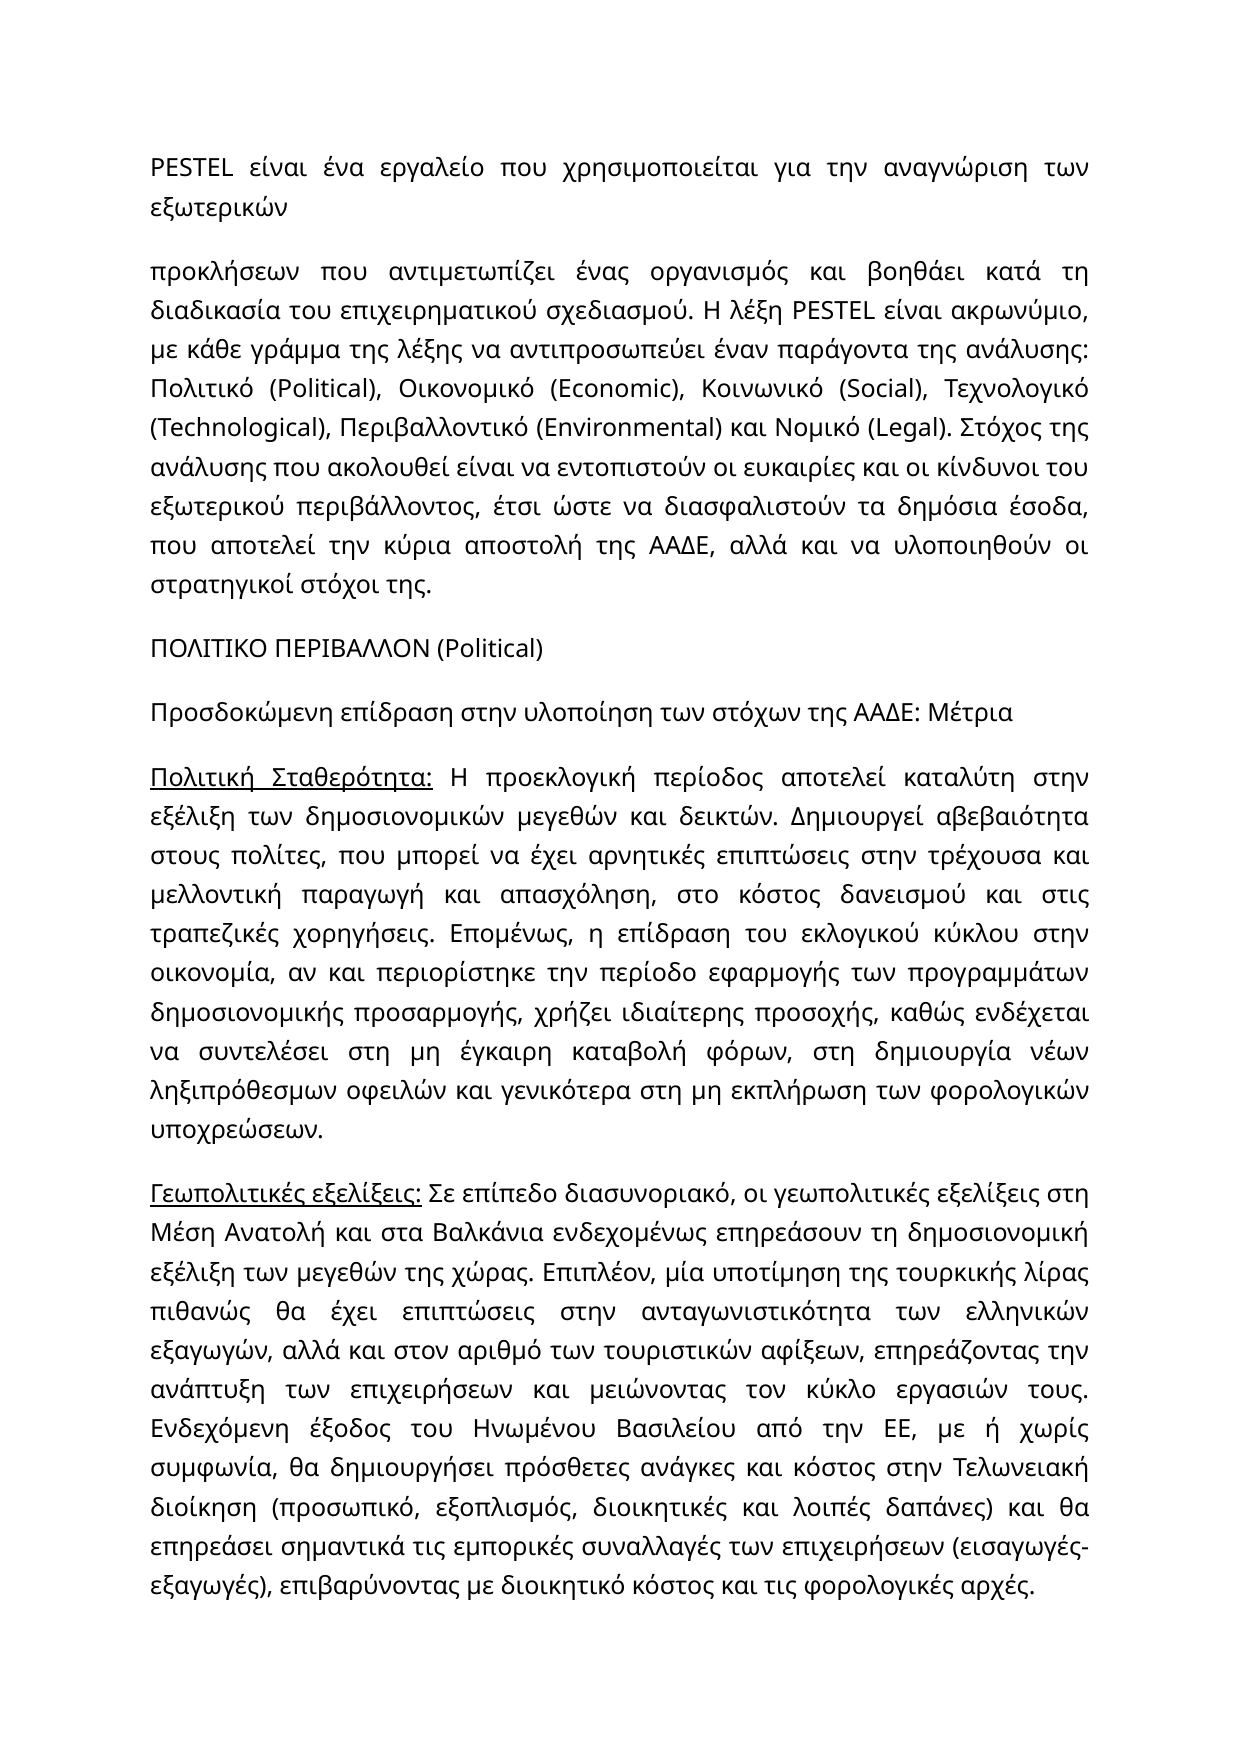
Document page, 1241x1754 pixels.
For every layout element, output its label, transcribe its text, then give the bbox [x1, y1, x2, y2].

text PESTEL είναι ένα εργαλείο που χρησιμοποιείται για την αναγνώριση των εξωτερικών [150, 150, 1090, 223]
text Πολιτική Σταθερότητα: H προεκλογική περίοδος αποτελεί καταλύτη στην εξέλιξη των δημοσιονομικών μεγεθών και δεικτών. Δημιουργεί αβεβαιότητα στους πολίτες, που μπορεί να έχει αρνητικές επιπτώσεις στην τρέχουσα και μελλοντική παραγωγή και απασχόληση, στο κόστος δανεισμού και στις τραπεζικές χορηγήσεις. Επομένως, η επίδραση του εκλογικού κύκλου στην οικονομία, αν και περιορίστηκε την περίοδο εφαρμογής των προγραμμάτων δημοσιονομικής προσαρμογής, χρήζει ιδιαίτερης προσοχής, καθώς ενδέχεται να συντελέσει στη μη έγκαιρη καταβολή φόρων, στη δημιουργία νέων ληξιπρόθεσμων οφειλών και γενικότερα στη μη εκπλήρωση των φορολογικών υποχρεώσεων. [150, 759, 1090, 1146]
text Γεωπολιτικές εξελίξεις: Σε επίπεδο διασυνοριακό, οι γεωπολιτικές εξελίξεις στη Μέση Ανατολή και στα Βαλκάνια ενδεχομένως επηρεάσουν τη δημοσιονομική εξέλιξη των μεγεθών της χώρας. Επιπλέον, μία υποτίμηση της τουρκικής λίρας πιθανώς θα έχει επιπτώσεις στην ανταγωνιστικότητα των ελληνικών εξαγωγών, αλλά και στον αριθμό των τουριστικών αφίξεων, επηρεάζοντας την ανάπτυξη των επιχειρήσεων και μειώνοντας τον κύκλο εργασιών τους. Ενδεχόμενη έξοδος του Ηνωμένου Βασιλείου από την ΕΕ, με ή χωρίς συμφωνία, θα δημιουργήσει πρόσθετες ανάγκες και κόστος στην Τελωνειακή διοίκηση (προσωπικό, εξοπλισμός, διοικητικές και λοιπές δαπάνες) και θα επηρεάσει σημαντικά τις εμπορικές συναλλαγές των επιχειρήσεων (εισαγωγές-εξαγωγές), επιβαρύνοντας με διοικητικό κόστος και τις φορολογικές αρχές. [150, 1176, 1090, 1602]
text ΠΟΛΙΤΙΚΟ ΠΕΡΙΒΑΛΛΟΝ (Political) [150, 631, 1090, 665]
text Προσδοκώμενη επίδραση στην υλοποίηση των στόχων της ΑΑΔΕ: Μέτρια [150, 695, 1090, 729]
text προκλήσεων που αντιμετωπίζει ένας οργανισμός και βοηθάει κατά τη διαδικασία του επιχειρηματικού σχεδιασμού. Η λέξη PESTEL είναι ακρωνύμιο, με κάθε γράμμα της λέξης να αντιπροσωπεύει έναν παράγοντα της ανάλυσης: Πολιτικό (Political), Οικονομικό (Economic), Κοινωνικό (Social), Τεχνολογικό (Technological), Περιβαλλοντικό (Environmental) και Νομικό (Legal). Στόχος της ανάλυσης που ακολουθεί είναι να εντοπιστούν οι ευκαιρίες και οι κίνδυνοι του εξωτερικού περιβάλλοντος, έτσι ώστε να διασφαλιστούν τα δημόσια έσοδα, που αποτελεί την κύρια αποστολή της ΑΑΔΕ, αλλά και να υλοποιηθούν οι στρατηγικοί στόχοι της. [150, 253, 1090, 601]
